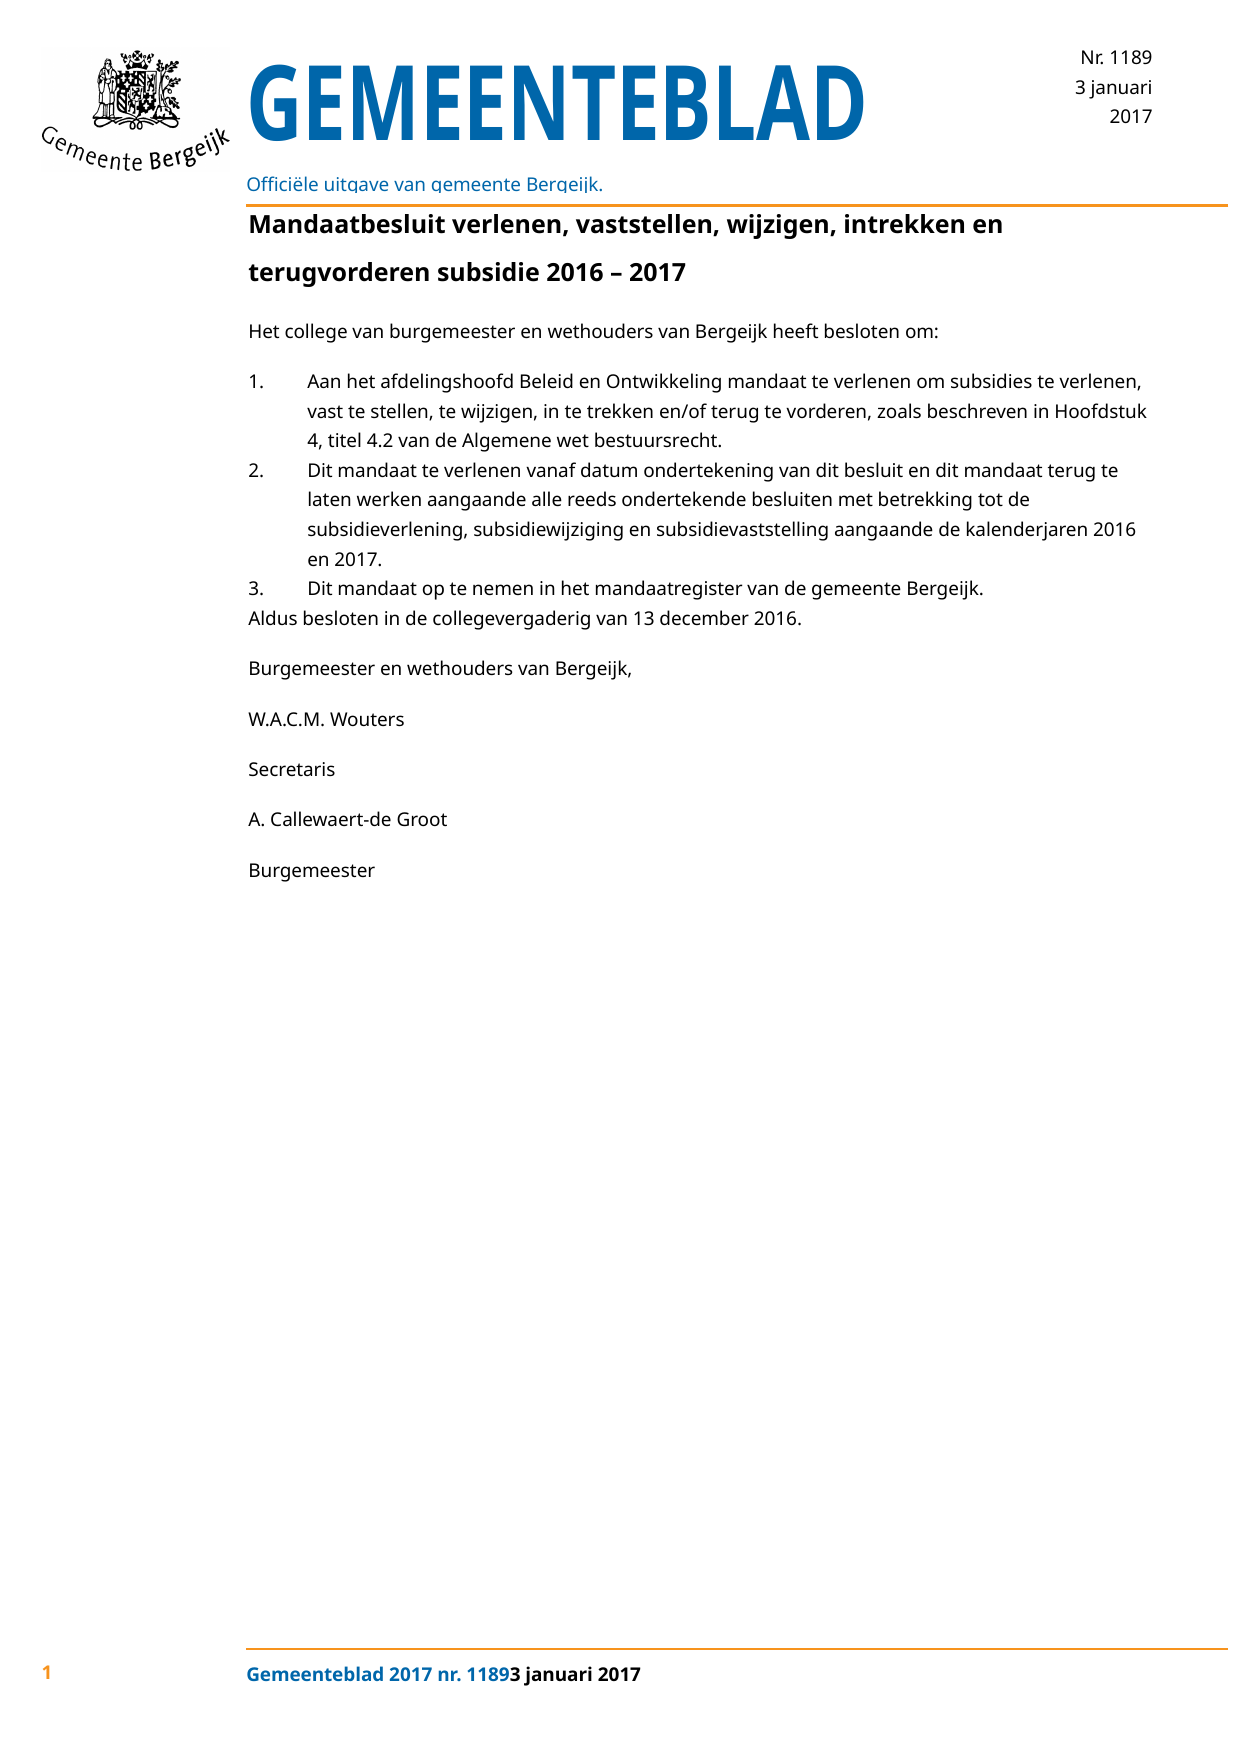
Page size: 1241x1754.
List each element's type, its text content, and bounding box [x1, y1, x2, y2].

text Burgemeester [248, 857, 1152, 883]
picture [41, 47, 231, 172]
text Burgemeester en wethouders van Bergeijk, [248, 655, 1152, 681]
text Aldus besloten in de collegevergaderig van 13 december 2016. [248, 605, 1152, 631]
text W.A.C.M. Wouters [248, 706, 1152, 732]
text Mandaatbesluit verlenen, vaststellen, wijzigen, intrekken en terugvorderen subsidie 2016 – 2017 [248, 207, 1152, 288]
text Het college van burgemeester en wethouders van Bergeijk heeft besloten om: [248, 318, 1152, 344]
text Secretaris [248, 756, 1152, 782]
list Aan het afdelingshoofd Beleid en Ontwikkeling mandaat te verlenen om subsidies te verlenen, vast te stellen, te wijzigen, in te trekken en/of terug te vorderen, zoals beschreven in Hoofdstuk 4, titel 4.2 van de Algemene wet bestuursrecht. [248, 368, 1152, 453]
text A. Callewaert-de Groot [248, 807, 1152, 832]
list Dit mandaat te verlenen vanaf datum ondertekening van dit besluit en dit mandaat terug te laten werken aangaande alle reeds ondertekende besluiten met betrekking tot de subsidieverlening, subsidiewijziging en subsidievaststelling aangaande de kalenderjaren 2016 en 2017. [248, 457, 1152, 572]
list Dit mandaat op te nemen in het mandaatregister van de gemeente Bergeijk. [248, 575, 1152, 601]
